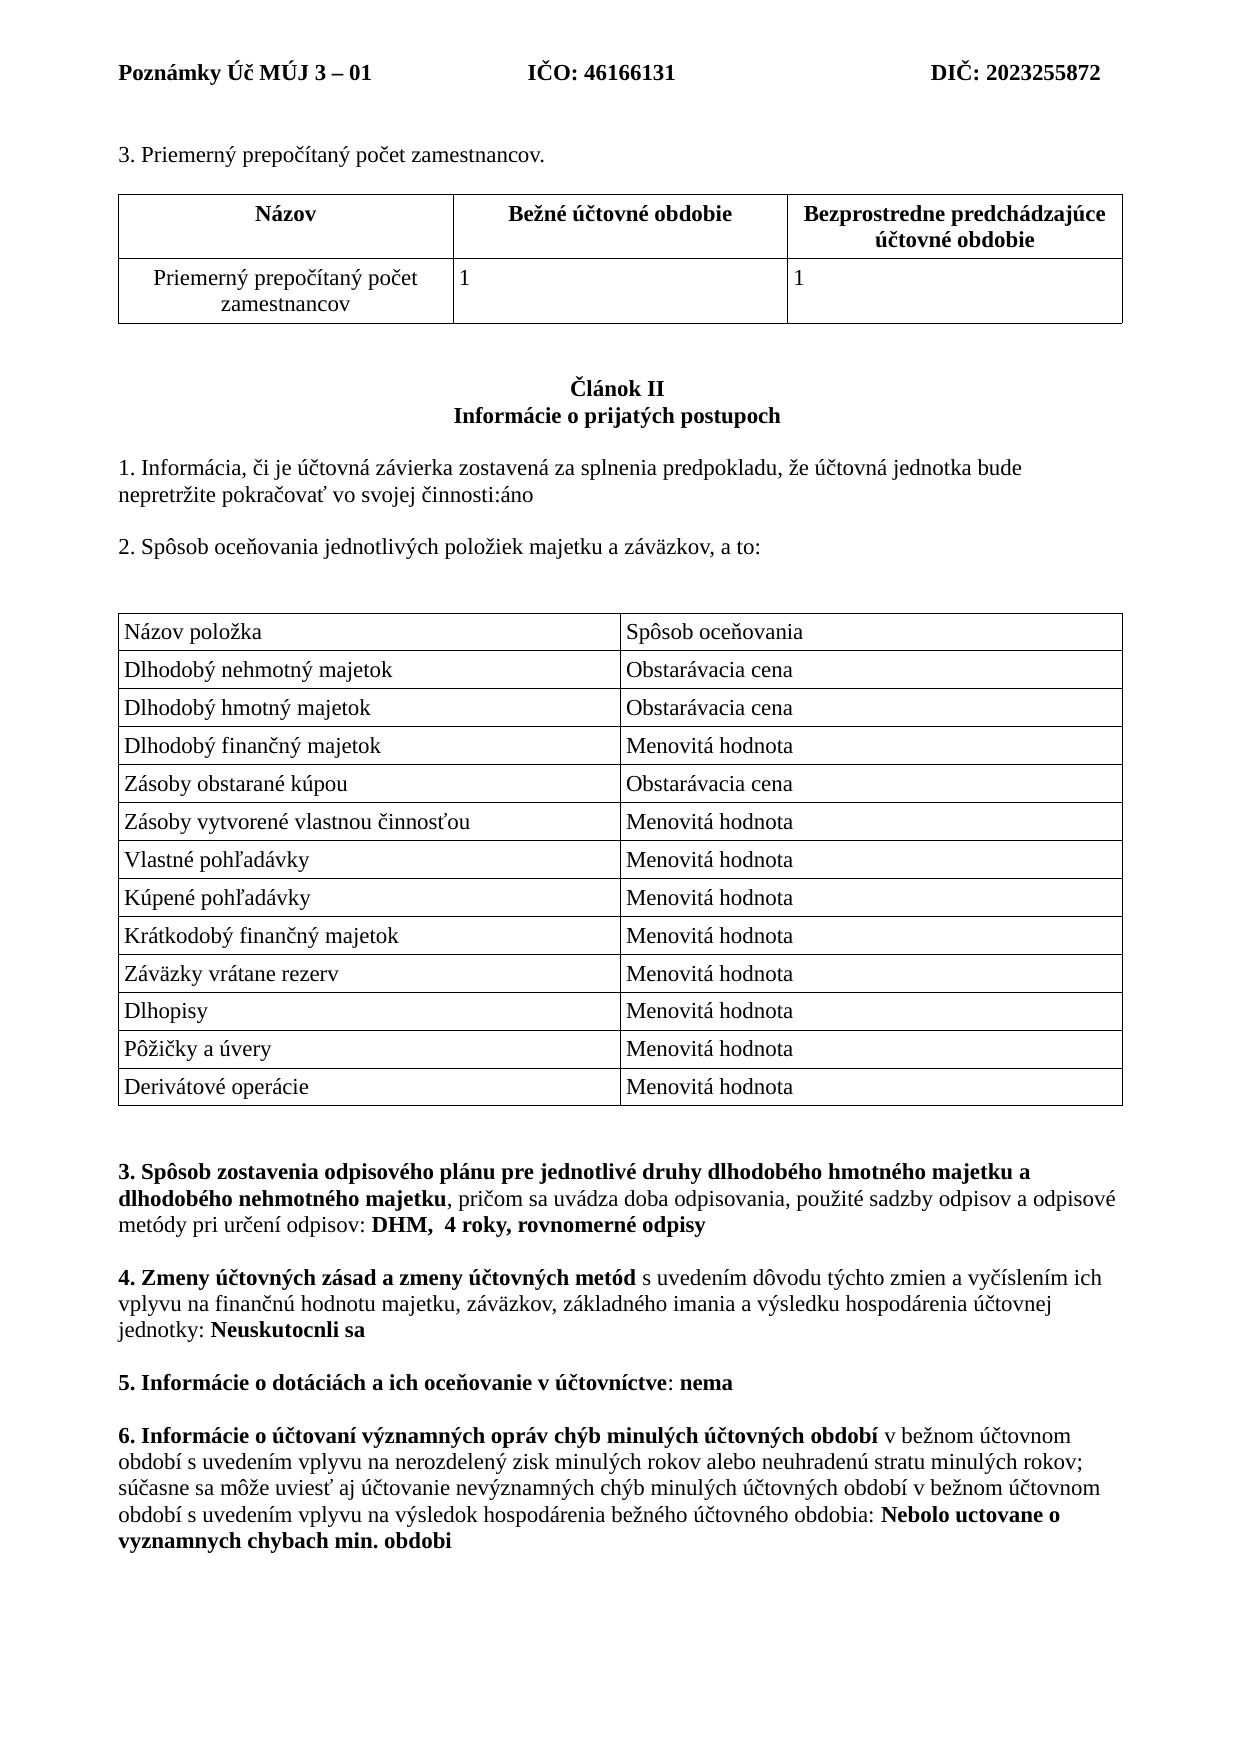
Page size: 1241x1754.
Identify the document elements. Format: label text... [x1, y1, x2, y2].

table_cell Obstarávacia cena [621, 651, 1122, 688]
table_cell Derivátové operácie [119, 1069, 620, 1105]
table_cell Zásoby vytvorené vlastnou činnosťou [119, 803, 620, 840]
table_cell Menovitá hodnota [621, 955, 1122, 992]
table_cell Menovitá hodnota [621, 1031, 1122, 1067]
table_cell Obstarávacia cena [621, 765, 1122, 802]
table_cell Krátkodobý finančný majetok [119, 917, 620, 954]
table_cell Vlastné pohľadávky [119, 841, 620, 878]
text Článok II [118, 375, 1122, 402]
text 3. Spôsob zostavenia odpisového plánu pre jednotlivé druhy dlhodobého hmotného majetku a dlhodobého nehmotného majetku, pričom sa uvádza doba odpisovania, použité sadzby odpisov a odpisové metódy pri určení odpisov: DHM, 4 roky, rovnomerné odpisy [118, 1158, 1122, 1237]
text 4. Zmeny účtovných zásad a zmeny účtovných metód s uvedením dôvodu týchto zmien a vyčíslením ich vplyvu na finančnú hodnotu majetku, záväzkov, základného imania a výsledku hospodárenia účtovnej jednotky: Neuskutocnli sa [118, 1264, 1122, 1343]
table_header Bežné účtovné obdobie [454, 195, 787, 258]
text 2. Spôsob oceňovania jednotlivých položiek majetku a záväzkov, a to: [118, 533, 1122, 560]
table_cell Menovitá hodnota [621, 841, 1122, 878]
table_cell Dlhodobý nehmotný majetok [119, 651, 620, 688]
table_cell Zásoby obstarané kúpou [119, 765, 620, 802]
table_cell Menovitá hodnota [621, 727, 1122, 764]
text 3. Priemerný prepočítaný počet zamestnancov. [118, 141, 1122, 168]
table_cell Kúpené pohľadávky [119, 879, 620, 916]
table_cell Dlhodobý hmotný majetok [119, 689, 620, 726]
table_cell Menovitá hodnota [621, 1069, 1122, 1105]
table_cell Pôžičky a úvery [119, 1031, 620, 1067]
text 1. Informácia, či je účtovná závierka zostavená za splnenia predpokladu, že účtovná jednotka bude nepretržite pokračovať vo svojej činnosti:áno [118, 454, 1122, 507]
table_cell Dlhodobý finančný majetok [119, 727, 620, 764]
text 6. Informácie o účtovaní významných opráv chýb minulých účtovných období v bežnom účtovnom období s uvedením vplyvu na nerozdelený zisk minulých rokov alebo neuhradenú stratu minulých rokov; súčasne sa môže uviesť aj účtovanie nevýznamných chýb minulých účtovných období v bežnom účtovnom období s uvedením vplyvu na výsledok hospodárenia bežného účtovného obdobia: Nebolo uctovane o vyznamnych chybach min. obdobi [118, 1422, 1122, 1553]
table_header Názov [119, 195, 453, 258]
table_header Názov položka [119, 614, 620, 650]
table_cell Priemerný prepočítaný počet zamestnancov [119, 259, 453, 322]
table_cell 1 [788, 259, 1122, 322]
table_cell 1 [454, 259, 787, 322]
table_cell Obstarávacia cena [621, 689, 1122, 726]
table_cell Záväzky vrátane rezerv [119, 955, 620, 992]
table_header Bezprostredne predchádzajúce účtovné obdobie [788, 195, 1122, 258]
text Informácie o prijatých postupoch [118, 402, 1122, 428]
table_cell Menovitá hodnota [621, 879, 1122, 916]
table_cell Dlhopisy [119, 993, 620, 1029]
table_header Spôsob oceňovania [621, 614, 1122, 650]
text 5. Informácie o dotáciách a ich oceňovanie v účtovníctve: nema [118, 1369, 1122, 1395]
table_cell Menovitá hodnota [621, 803, 1122, 840]
table_cell Menovitá hodnota [621, 917, 1122, 954]
table_cell Menovitá hodnota [621, 993, 1122, 1029]
